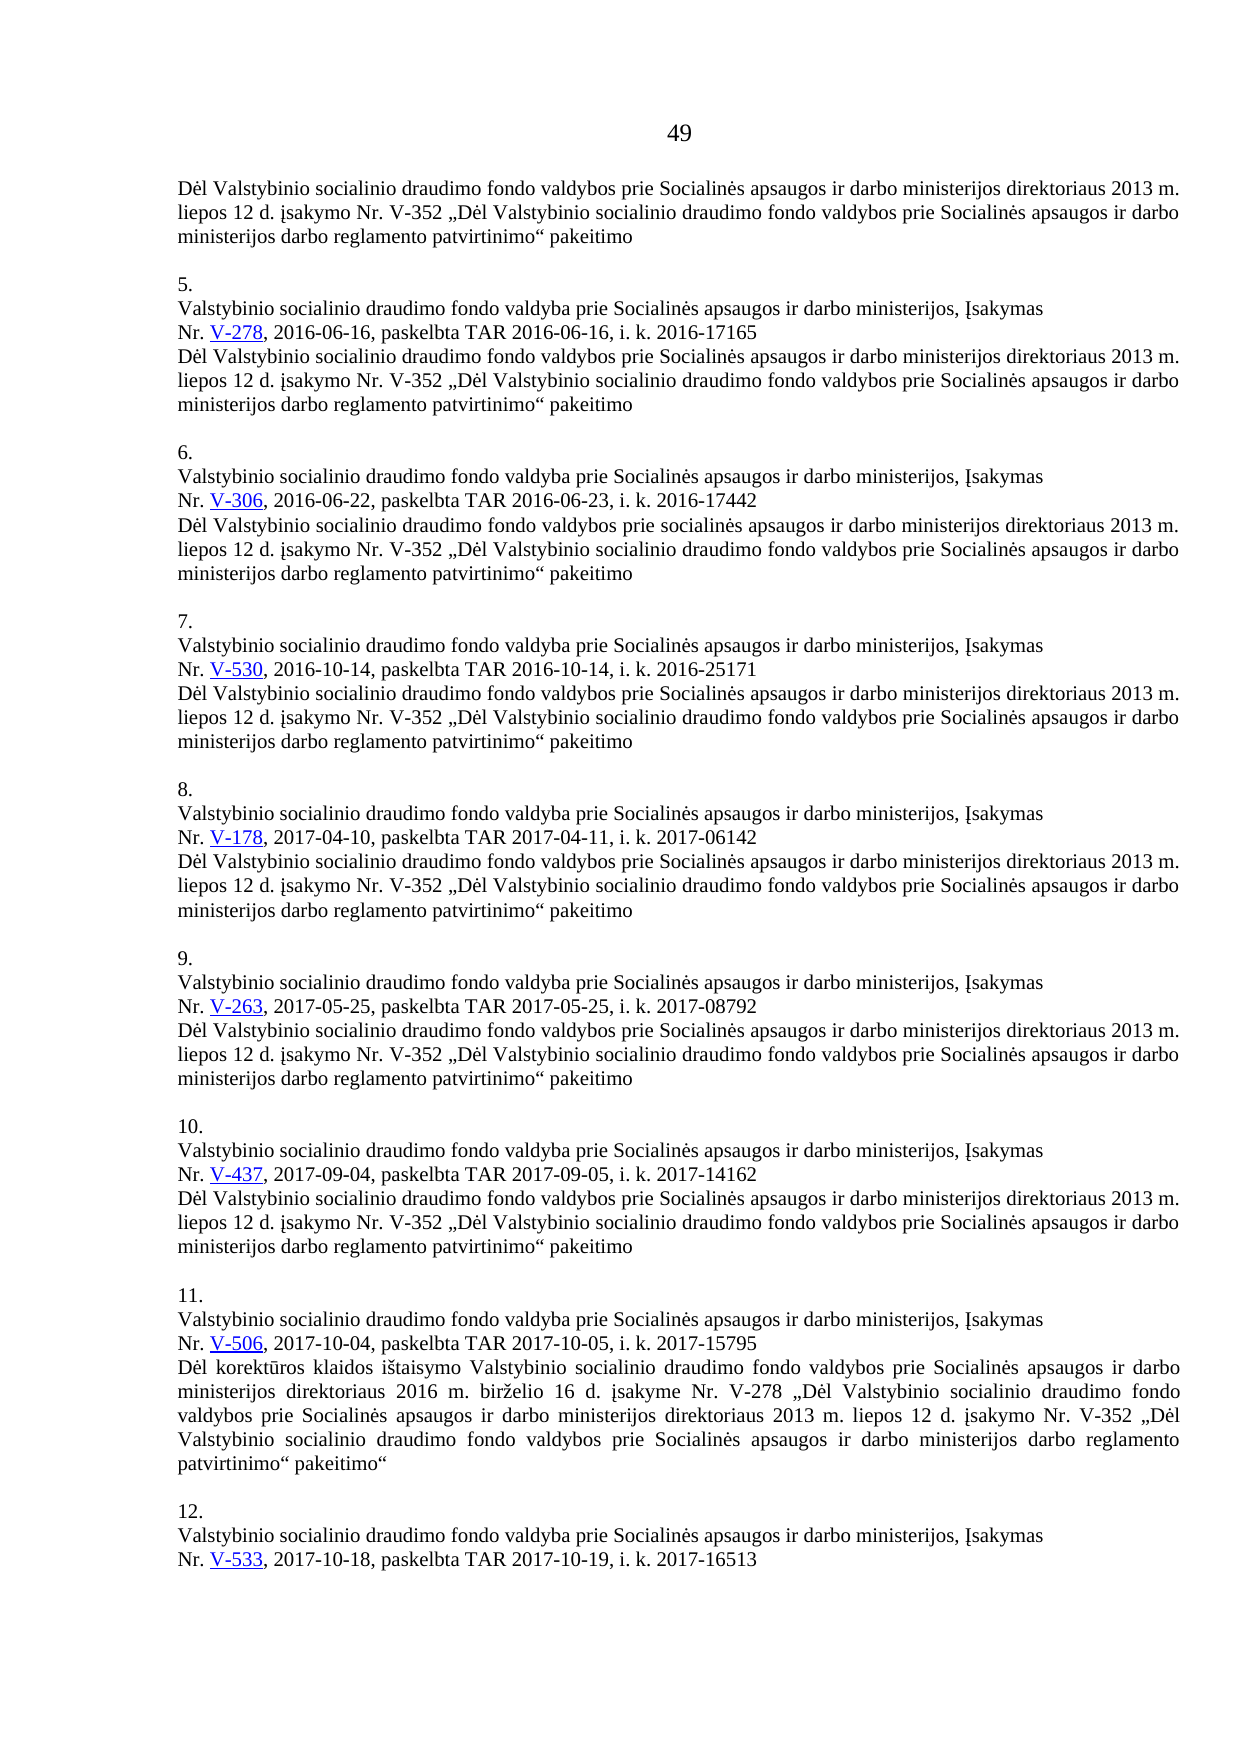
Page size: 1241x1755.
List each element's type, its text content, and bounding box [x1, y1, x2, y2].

text Valstybinio socialinio draudimo fondo valdyba prie Socialinės apsaugos ir darbo ministerijos, Įsakymas [177, 1138, 1181, 1162]
text Dėl Valstybinio socialinio draudimo fondo valdybos prie socialinės apsaugos ir darbo ministerijos direktoriaus 2013 m. liepos 12 d. įsakymo Nr. V-352 „Dėl Valstybinio socialinio draudimo fondo valdybos prie Socialinės apsaugos ir darbo ministerijos darbo reglamento patvirtinimo“ pakeitimo [177, 512, 1181, 585]
text 6. [177, 440, 1181, 464]
text Nr. V-533, 2017-10-18, paskelbta TAR 2017-10-19, i. k. 2017-16513 [177, 1547, 1181, 1571]
text Nr. V-437, 2017-09-04, paskelbta TAR 2017-09-05, i. k. 2017-14162 [177, 1162, 1181, 1186]
text Dėl Valstybinio socialinio draudimo fondo valdybos prie Socialinės apsaugos ir darbo ministerijos direktoriaus 2013 m. liepos 12 d. įsakymo Nr. V-352 „Dėl Valstybinio socialinio draudimo fondo valdybos prie Socialinės apsaugos ir darbo ministerijos darbo reglamento patvirtinimo“ pakeitimo [177, 681, 1181, 753]
text Dėl Valstybinio socialinio draudimo fondo valdybos prie Socialinės apsaugos ir darbo ministerijos direktoriaus 2013 m. liepos 12 d. įsakymo Nr. V-352 „Dėl Valstybinio socialinio draudimo fondo valdybos prie Socialinės apsaugos ir darbo ministerijos darbo reglamento patvirtinimo“ pakeitimo [177, 1186, 1181, 1258]
text Dėl Valstybinio socialinio draudimo fondo valdybos prie Socialinės apsaugos ir darbo ministerijos direktoriaus 2013 m. liepos 12 d. įsakymo Nr. V-352 „Dėl Valstybinio socialinio draudimo fondo valdybos prie Socialinės apsaugos ir darbo ministerijos darbo reglamento patvirtinimo“ pakeitimo [177, 1018, 1181, 1090]
text Valstybinio socialinio draudimo fondo valdyba prie Socialinės apsaugos ir darbo ministerijos, Įsakymas [177, 1523, 1181, 1547]
text Dėl Valstybinio socialinio draudimo fondo valdybos prie Socialinės apsaugos ir darbo ministerijos direktoriaus 2013 m. liepos 12 d. įsakymo Nr. V-352 „Dėl Valstybinio socialinio draudimo fondo valdybos prie Socialinės apsaugos ir darbo ministerijos darbo reglamento patvirtinimo“ pakeitimo [177, 176, 1181, 248]
text Valstybinio socialinio draudimo fondo valdyba prie Socialinės apsaugos ir darbo ministerijos, Įsakymas [177, 464, 1181, 488]
text Valstybinio socialinio draudimo fondo valdyba prie Socialinės apsaugos ir darbo ministerijos, Įsakymas [177, 633, 1181, 657]
text Nr. V-178, 2017-04-10, paskelbta TAR 2017-04-11, i. k. 2017-06142 [177, 825, 1181, 849]
text 11. [177, 1282, 1181, 1307]
text 9. [177, 946, 1181, 970]
text 12. [177, 1499, 1181, 1523]
text Nr. V-306, 2016-06-22, paskelbta TAR 2016-06-23, i. k. 2016-17442 [177, 488, 1181, 512]
text Nr. V-278, 2016-06-16, paskelbta TAR 2016-06-16, i. k. 2016-17165 [177, 320, 1181, 344]
text Dėl Valstybinio socialinio draudimo fondo valdybos prie Socialinės apsaugos ir darbo ministerijos direktoriaus 2013 m. liepos 12 d. įsakymo Nr. V-352 „Dėl Valstybinio socialinio draudimo fondo valdybos prie Socialinės apsaugos ir darbo ministerijos darbo reglamento patvirtinimo“ pakeitimo [177, 344, 1181, 416]
text Nr. V-506, 2017-10-04, paskelbta TAR 2017-10-05, i. k. 2017-15795 [177, 1331, 1181, 1355]
text Nr. V-530, 2016-10-14, paskelbta TAR 2016-10-14, i. k. 2016-25171 [177, 657, 1181, 681]
text Dėl Valstybinio socialinio draudimo fondo valdybos prie Socialinės apsaugos ir darbo ministerijos direktoriaus 2013 m. liepos 12 d. įsakymo Nr. V-352 „Dėl Valstybinio socialinio draudimo fondo valdybos prie Socialinės apsaugos ir darbo ministerijos darbo reglamento patvirtinimo“ pakeitimo [177, 849, 1181, 922]
text Valstybinio socialinio draudimo fondo valdyba prie Socialinės apsaugos ir darbo ministerijos, Įsakymas [177, 970, 1181, 994]
text Valstybinio socialinio draudimo fondo valdyba prie Socialinės apsaugos ir darbo ministerijos, Įsakymas [177, 801, 1181, 825]
text Nr. V-263, 2017-05-25, paskelbta TAR 2017-05-25, i. k. 2017-08792 [177, 994, 1181, 1018]
text Valstybinio socialinio draudimo fondo valdyba prie Socialinės apsaugos ir darbo ministerijos, Įsakymas [177, 1307, 1181, 1331]
text 10. [177, 1114, 1181, 1138]
text 7. [177, 609, 1181, 633]
text Valstybinio socialinio draudimo fondo valdyba prie Socialinės apsaugos ir darbo ministerijos, Įsakymas [177, 296, 1181, 320]
text 5. [177, 272, 1181, 296]
text 8. [177, 777, 1181, 801]
text Dėl korektūros klaidos ištaisymo Valstybinio socialinio draudimo fondo valdybos prie Socialinės apsaugos ir darbo ministerijos direktoriaus 2016 m. birželio 16 d. įsakyme Nr. V-278 „Dėl Valstybinio socialinio draudimo fondo valdybos prie Socialinės apsaugos ir darbo ministerijos direktoriaus 2013 m. liepos 12 d. įsakymo Nr. V-352 „Dėl Valstybinio socialinio draudimo fondo valdybos prie Socialinės apsaugos ir darbo ministerijos darbo reglamento patvirtinimo“ pakeitimo“ [177, 1355, 1181, 1475]
